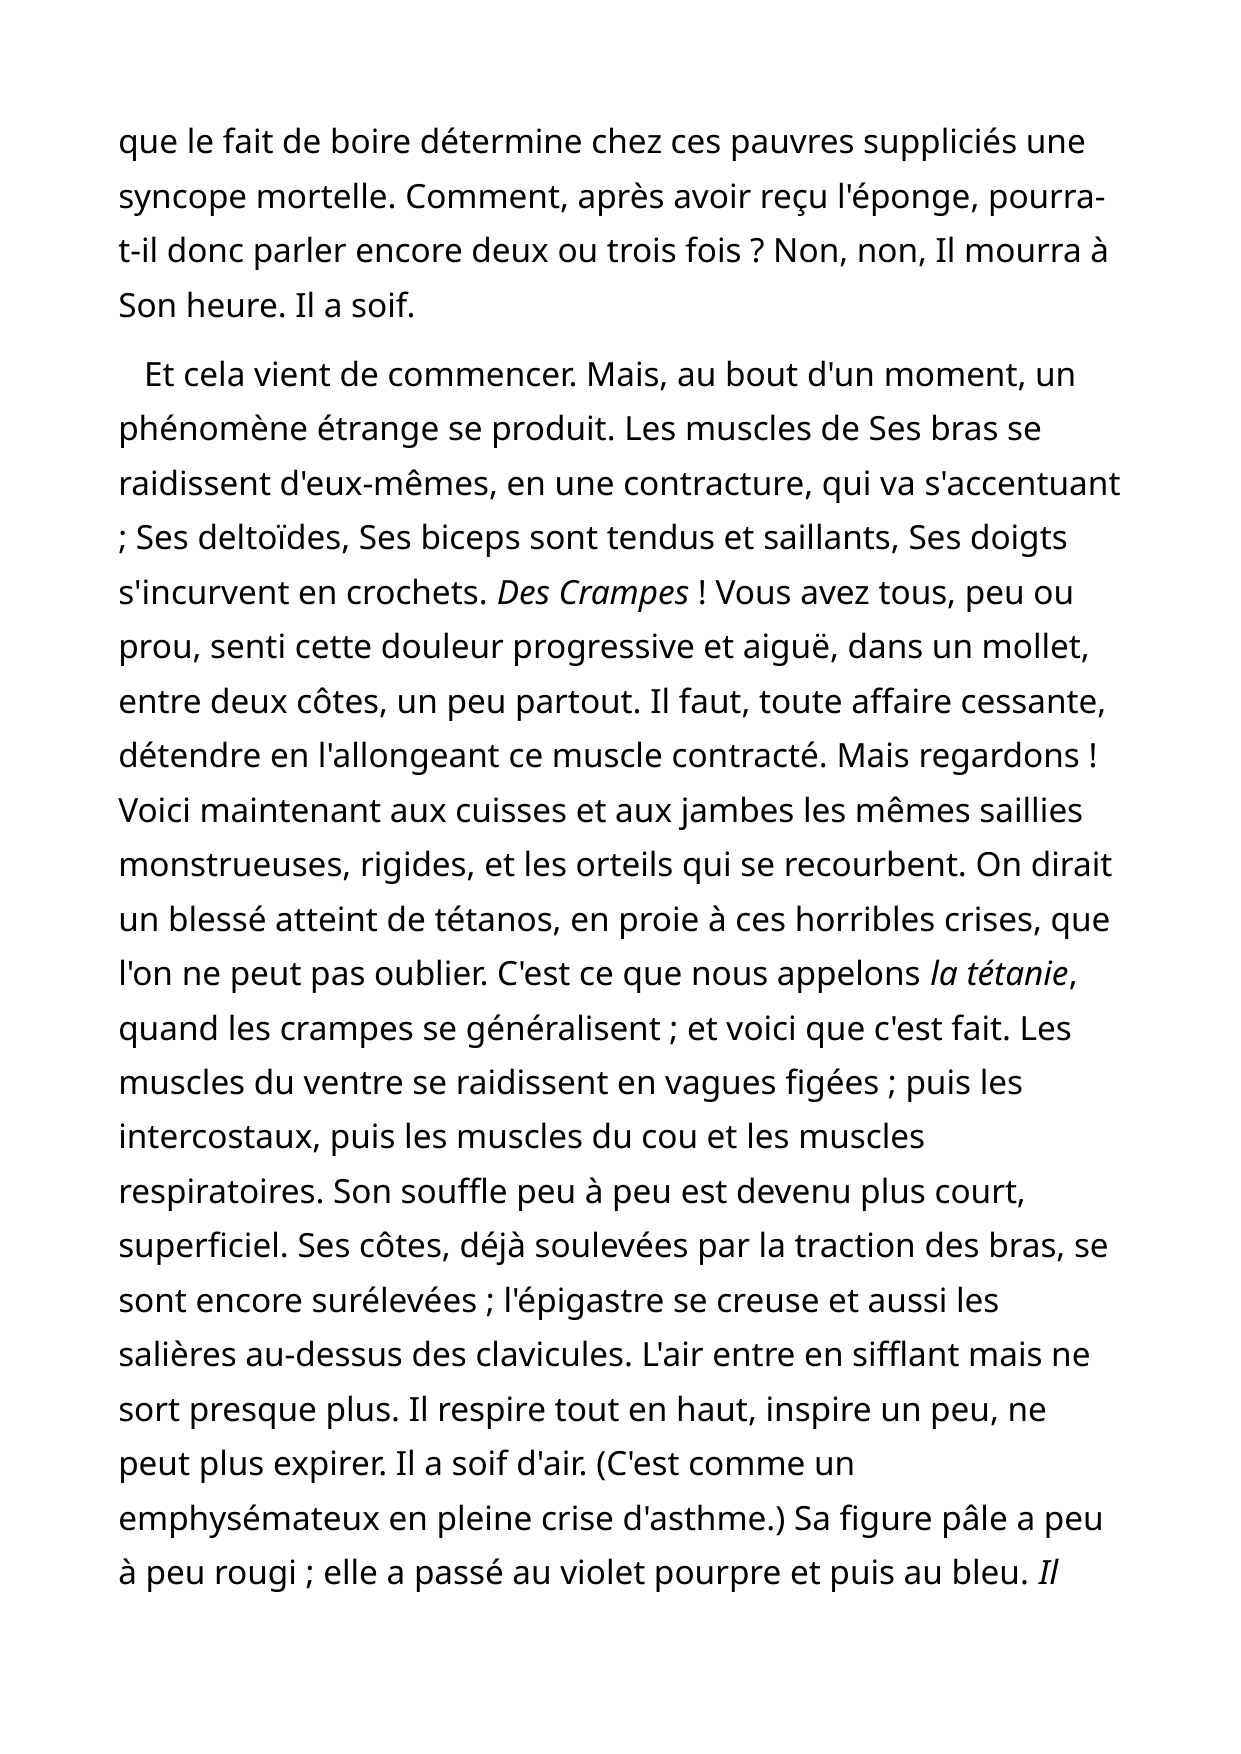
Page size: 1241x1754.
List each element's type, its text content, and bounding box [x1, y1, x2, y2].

text Et cela vient de commencer. Mais, au bout d'un moment, un phénomène étrange se produit. Les muscles de Ses bras se raidissent d'eux-mêmes, en une contracture, qui va s'accentuant ; Ses deltoïdes, Ses biceps sont tendus et saillants, Ses doigts s'incurvent en crochets. Des Crampes ! Vous avez tous, peu ou prou, senti cette douleur progressive et aiguë, dans un mollet, entre deux côtes, un peu partout. Il faut, toute affaire cessante, détendre en l'allongeant ce muscle contracté. Mais regardons ! Voici maintenant aux cuisses et aux jambes les mêmes saillies monstrueuses, rigides, et les orteils qui se recourbent. On dirait un blessé atteint de tétanos, en proie à ces horribles crises, que l'on ne peut pas oublier. C'est ce que nous appelons la tétanie, quand les crampes se généralisent ; et voici que c'est fait. Les muscles du ventre se raidissent en vagues figées ; puis les intercostaux, puis les muscles du cou et les muscles respiratoires. Son souffle peu à peu est devenu plus court, superficiel. Ses côtes, déjà soulevées par la traction des bras, se sont encore surélevées ; l'épigastre se creuse et aussi les salières au-dessus des clavicules. L'air entre en sifflant mais ne sort presque plus. Il respire tout en haut, inspire un peu, ne peut plus expirer. Il a soif d'air. (C'est comme un emphysémateux en pleine crise d'asthme.) Sa figure pâle a peu à peu rougi ; elle a passé au violet pourpre et puis au bleu. Il [118, 351, 1122, 1594]
text que le fait de boire détermine chez ces pauvres suppliciés une syncope mortelle. Comment, après avoir reçu l'éponge, pourra-t-il donc parler encore deux ou trois fois ? Non, non, Il mourra à Son heure. Il a soif. [118, 118, 1122, 327]
